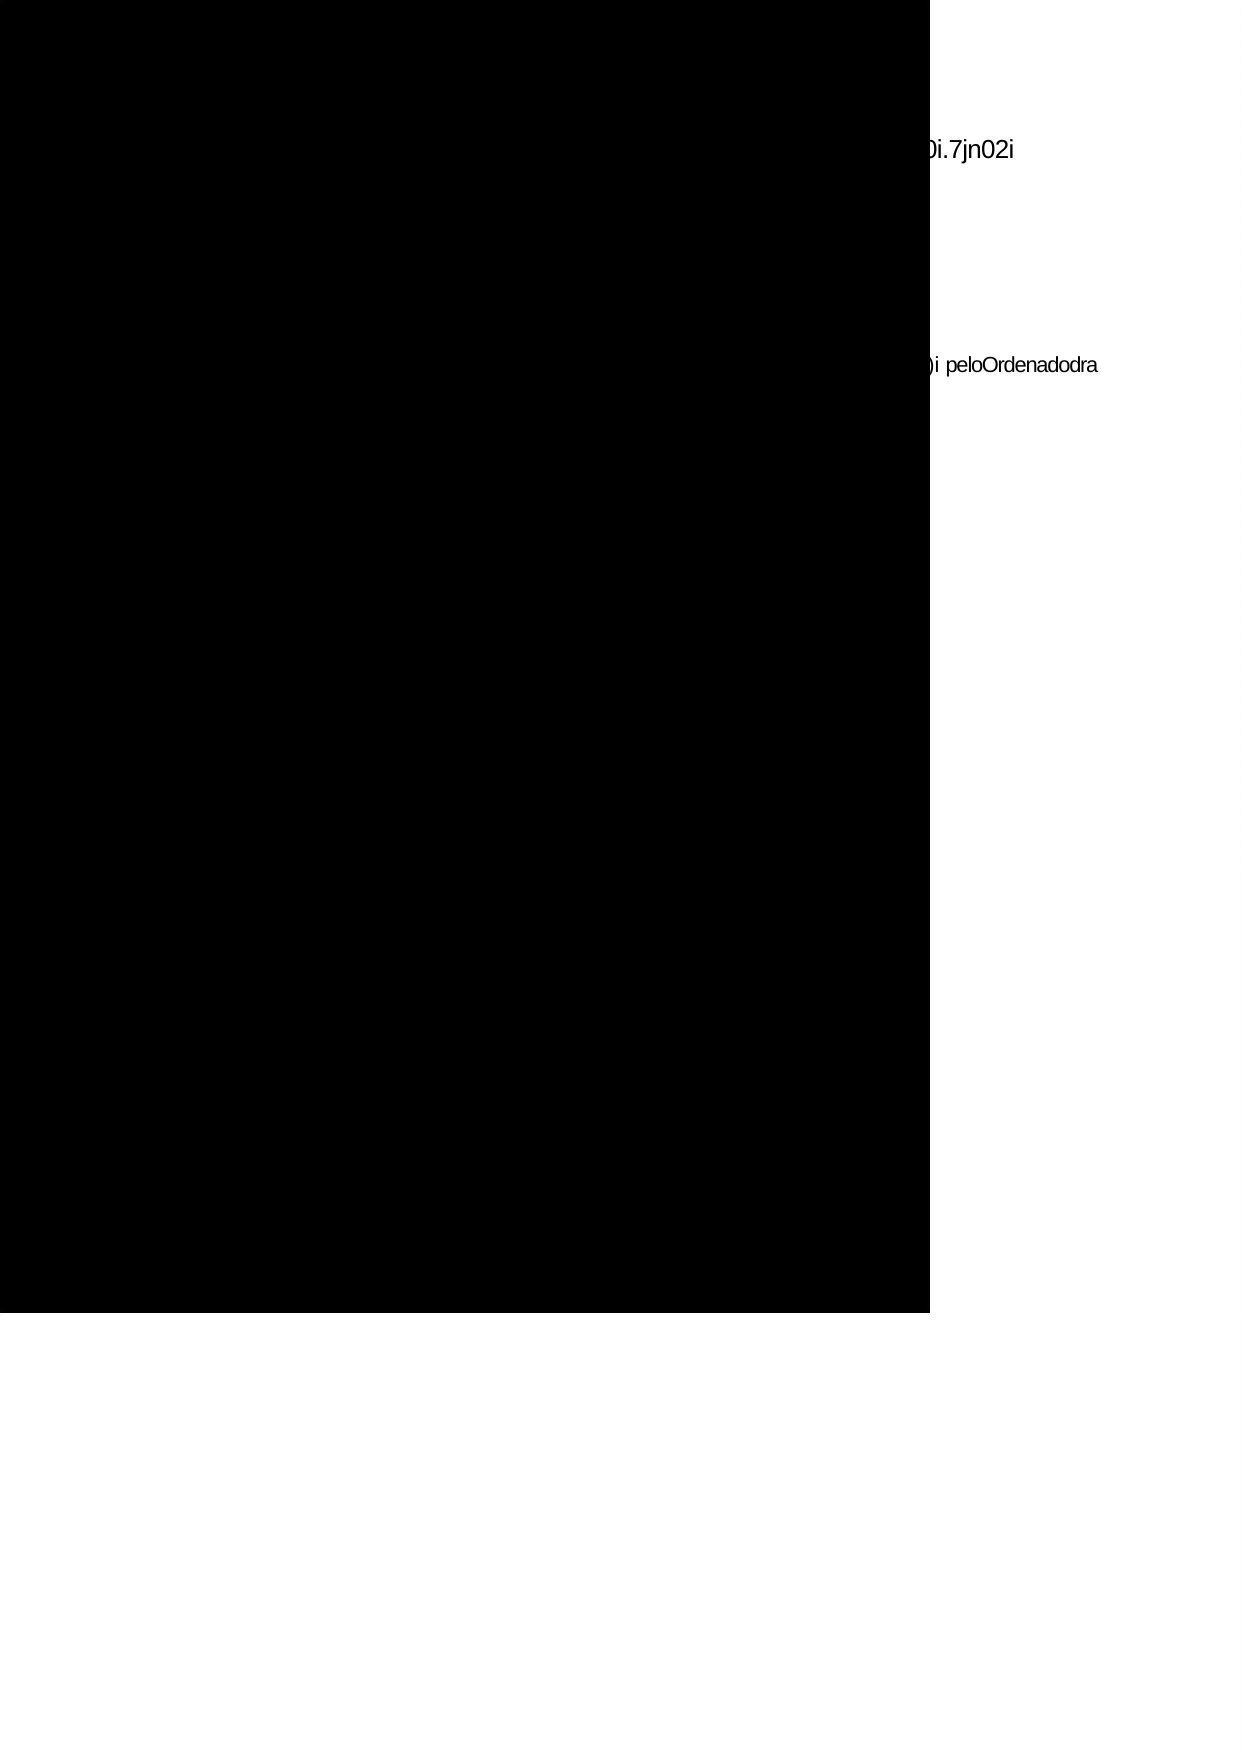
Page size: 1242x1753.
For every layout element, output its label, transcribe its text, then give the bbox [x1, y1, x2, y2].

text Despesa,oüeraüdo as seguintes dotações orçametitâ'íu: [254, 374, 857, 393]
text . [867, 135, 874, 164]
picture [0, 0, 1242, 1753]
text Clássif P.A. [677, 138, 806, 160]
text Ad2' [252, 475, 322, 501]
text N'..50i.7jn02i [874, 135, 1049, 164]
text N' i480-08}0.12365W062.035.0.}2}'®M0.3j.j.03.9.®5 [454, 421, 909, 441]
text " [75, 628, 79, 642]
text Os écusós.$manéeiró$ encónüam respaldo no orçamento muaii. nos.telhas [254, 354, 857, 372]
text 3.n. ooTA.CÃooKÇAMENTÁKIA: [254, 325, 584, 348]
text )i peloOrdenadodra [927, 353, 1134, 378]
text N' 1482-0810.1236500062.035.01.2100000.44S039.005 [454, 441, 909, 462]
text Permanecem inalteradas asdemais cláusulas. [317, 485, 682, 503]
text "~. [79, 628, 113, 642]
